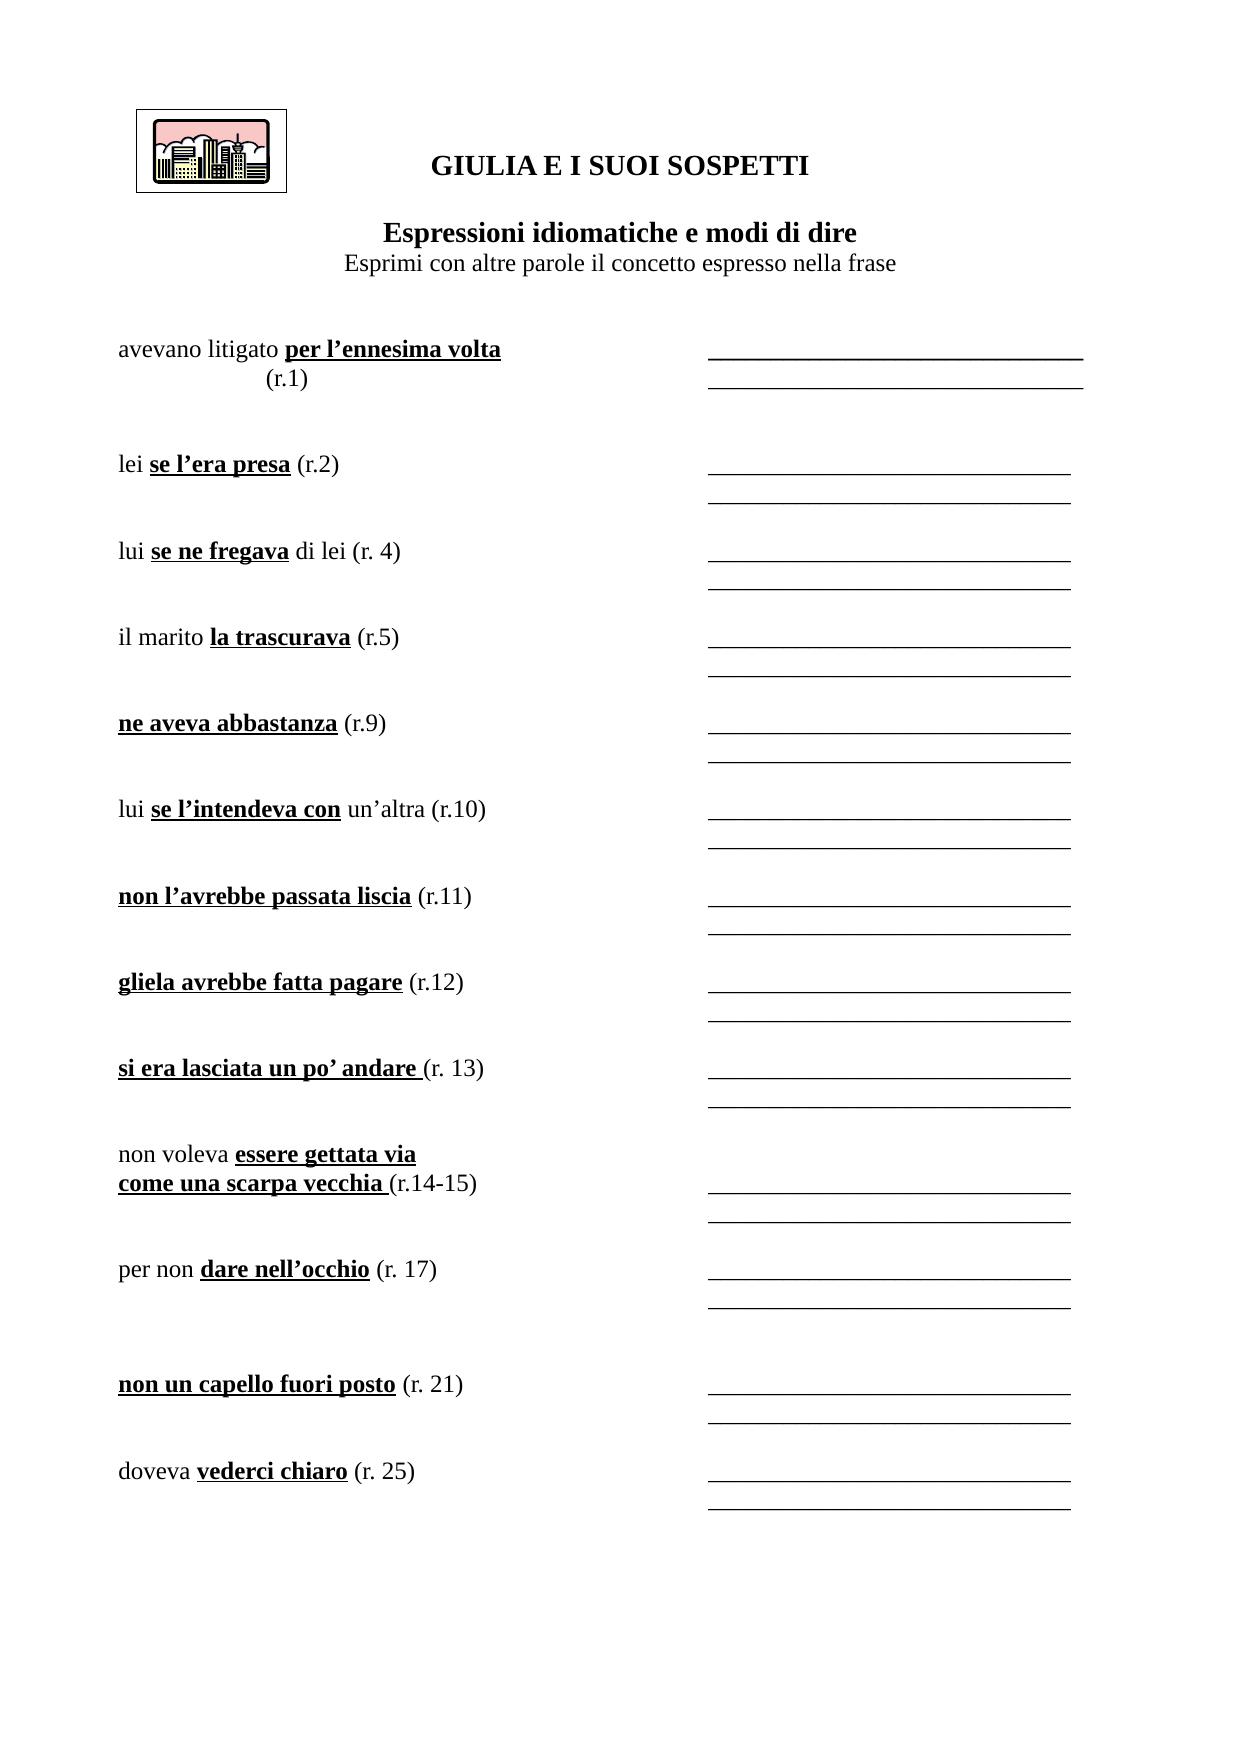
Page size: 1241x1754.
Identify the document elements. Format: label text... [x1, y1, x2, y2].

text non un capello fuori posto (r. 21) _____________________________ [118, 1369, 1122, 1398]
text [118, 148, 136, 181]
text come una scarpa vecchia (r.14-15) _____________________________ [118, 1168, 1122, 1197]
text _____________________________ [118, 1484, 1122, 1513]
text lui se l’intendeva con un’altra (r.10) _____________________________ _____________________________ [118, 794, 1122, 852]
text _____________________________ [118, 1283, 1122, 1312]
text _____________________________ [118, 1082, 1122, 1111]
text _____________________________ [118, 1398, 1122, 1427]
text _____________________________ [118, 996, 1122, 1024]
text _____________________________ [118, 564, 1122, 593]
text Esprimi con altre parole il concetto espresso nella frase [118, 248, 1122, 277]
text il marito la trascurava (r.5) _____________________________ [118, 622, 1122, 651]
text GIULIA E I SUOI SOSPETTI [287, 148, 1122, 181]
text _____________________________ [118, 737, 1122, 766]
text [137, 110, 286, 192]
text avevano litigato per l’ennesima volta ______________________________ [118, 334, 1122, 363]
text _____________________________ [118, 909, 1122, 938]
text _____________________________ [118, 651, 1122, 679]
text (r.1) ______________________________ [118, 363, 1122, 392]
text per non dare nell’occhio (r. 17) _____________________________ [118, 1254, 1122, 1283]
text _____________________________ [118, 478, 1122, 507]
text _____________________________ [118, 1197, 1122, 1226]
text ne aveva abbastanza (r.9) _____________________________ [118, 708, 1122, 737]
subtitle Espressioni idiomatiche e modi di dire [118, 215, 1122, 248]
text gliela avrebbe fatta pagare (r.12) _____________________________ [118, 967, 1122, 996]
text lei se l’era presa (r.2) _____________________________ [118, 449, 1122, 478]
text si era lasciata un po’ andare (r. 13) _____________________________ [118, 1053, 1122, 1082]
text non voleva essere gettata via [118, 1139, 1122, 1168]
text lui se ne fregava di lei (r. 4) _____________________________ [118, 536, 1122, 564]
text doveva vederci chiaro (r. 25) _____________________________ [118, 1456, 1122, 1484]
text non l’avrebbe passata liscia (r.11) _____________________________ [118, 881, 1122, 909]
